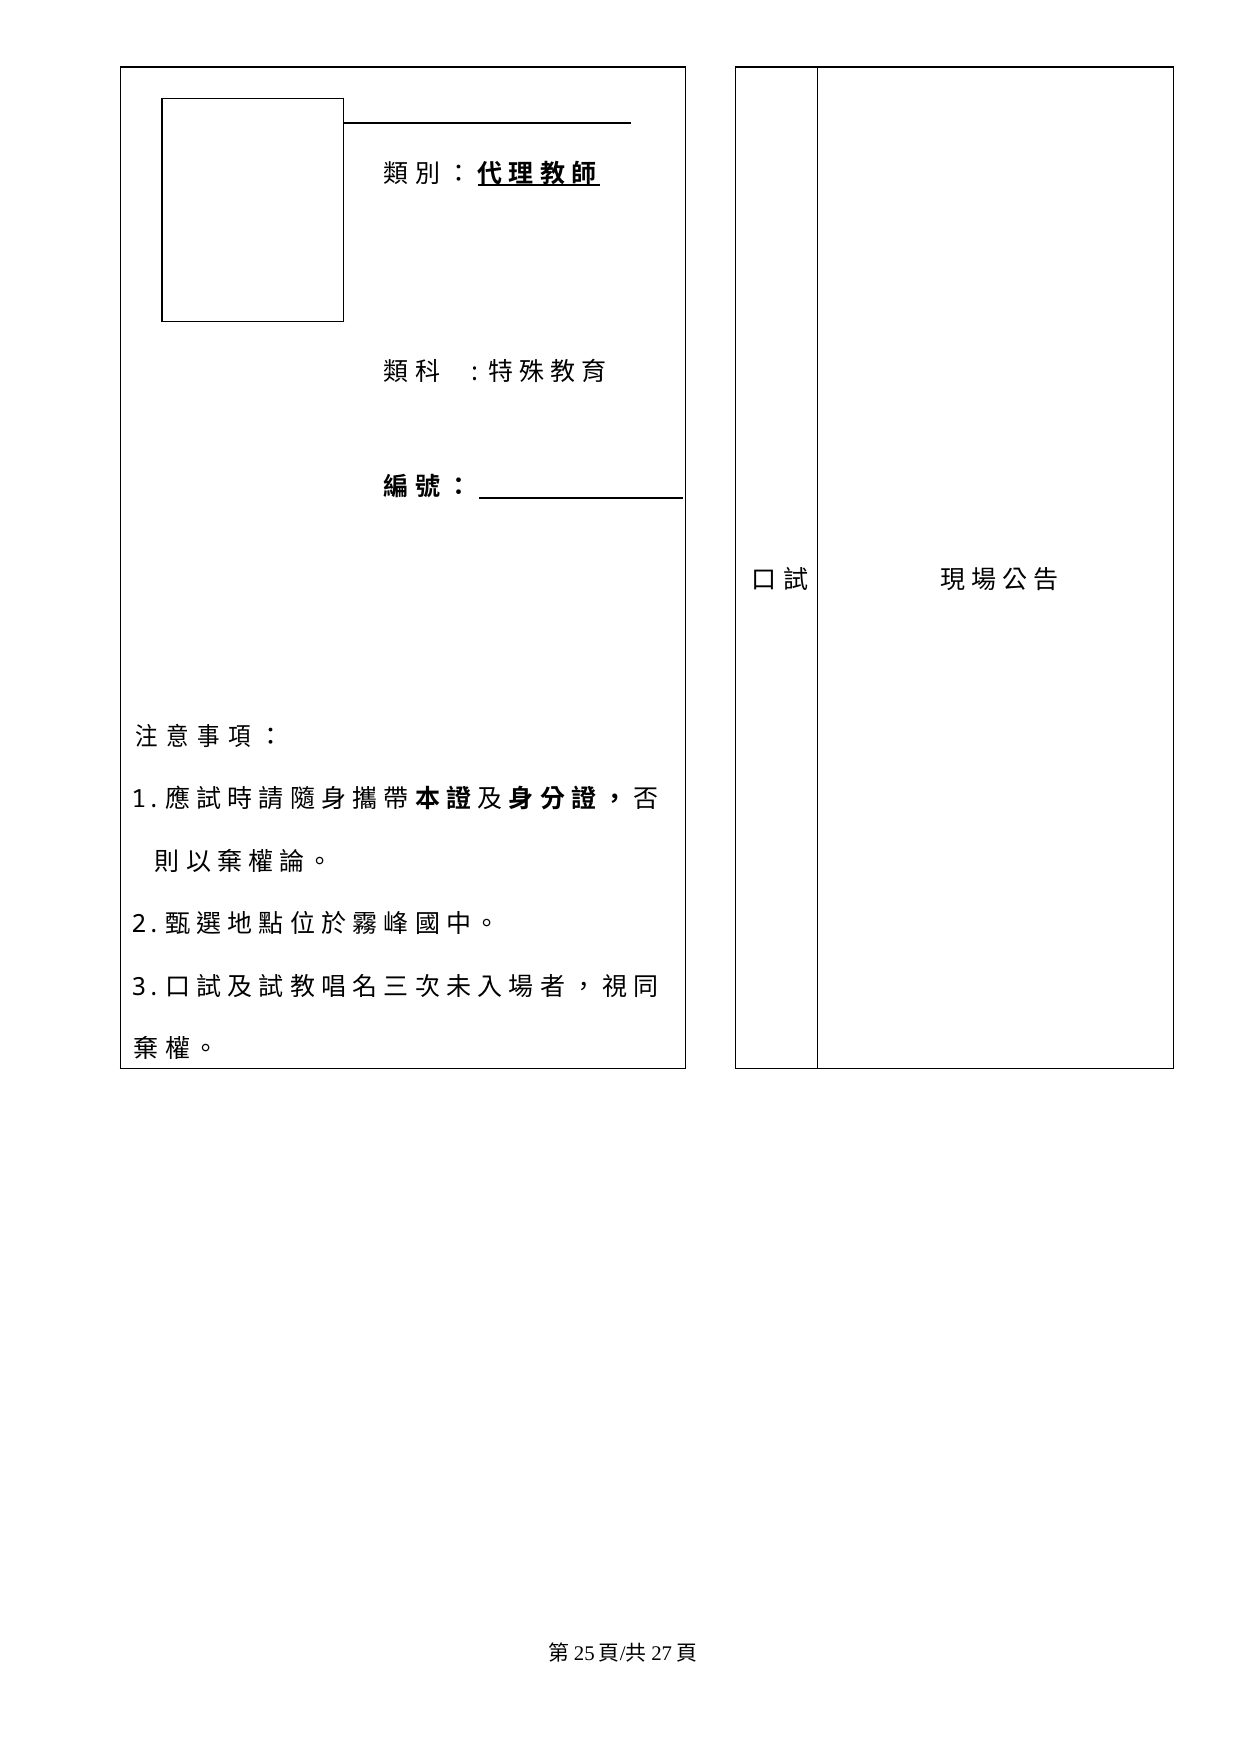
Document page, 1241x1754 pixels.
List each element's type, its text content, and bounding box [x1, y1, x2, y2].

table_header [686, 66, 735, 1067]
table_header 姓名： 類別：代理教師 類科 :特殊教育 編號： 注意事項： 1.應試時請隨身攜帶本證及身分證，否則以棄權論。 2.甄選地點位於霧峰國中。 3.口試及試教唱名三次未入場者，視同棄權。 [121, 68, 685, 1067]
table_cell 現場公告 [818, 68, 1173, 1067]
table_cell 口試 [736, 68, 817, 1067]
